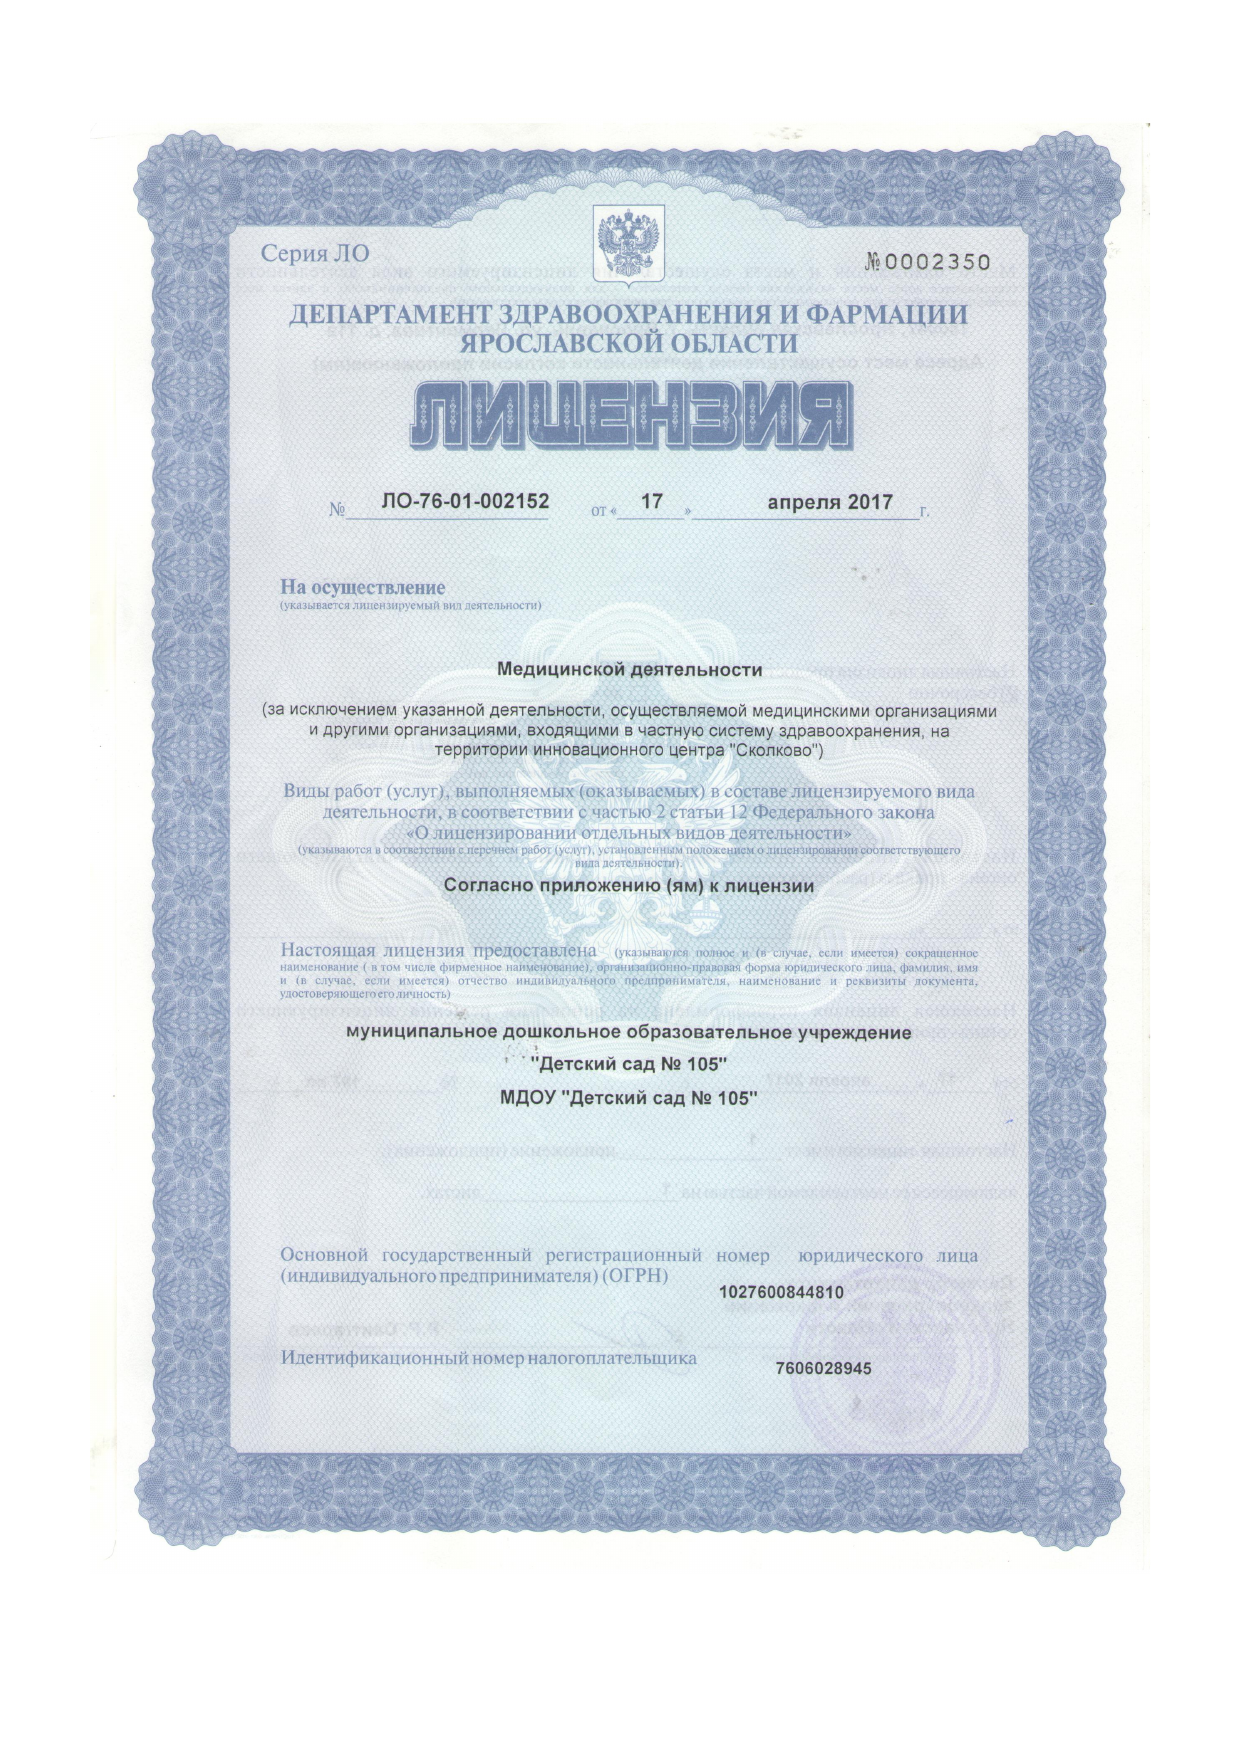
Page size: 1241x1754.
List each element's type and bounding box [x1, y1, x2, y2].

picture [90, 118, 1151, 1574]
